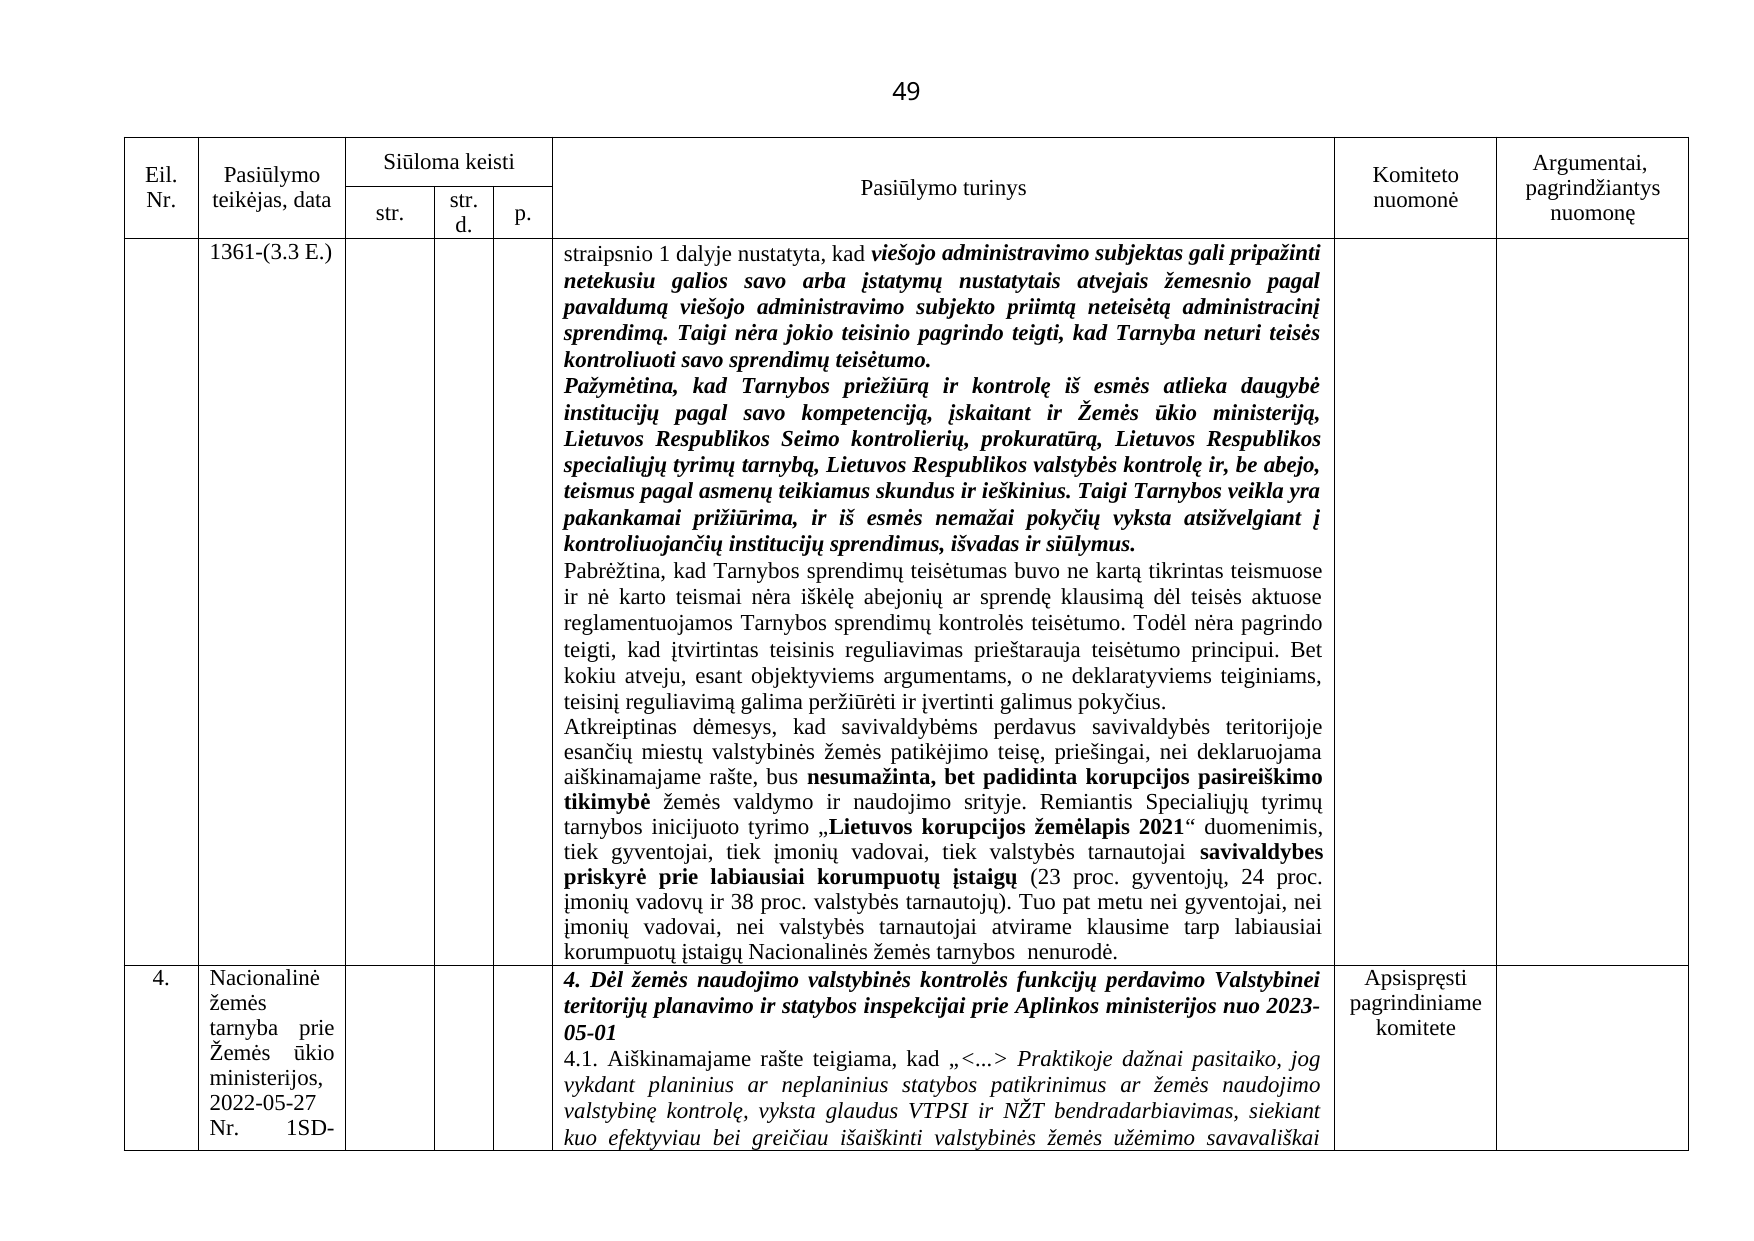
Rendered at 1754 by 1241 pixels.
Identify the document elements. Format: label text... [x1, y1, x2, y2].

table_cell [125, 239, 198, 965]
table_header Siūloma keisti [346, 138, 552, 186]
table_cell [346, 966, 434, 1150]
table_cell str. d. [435, 187, 493, 238]
table_cell Apsispręsti pagrindiniame komitete [1335, 966, 1496, 1150]
table_header Pasiūlymo turinys [553, 138, 1334, 238]
table_header Pasiūlymo teikėjas, data [199, 138, 345, 238]
table_cell p. [494, 187, 552, 238]
table_cell [494, 966, 552, 1150]
table_cell [1335, 239, 1496, 965]
table_cell [1497, 966, 1688, 1150]
table_header Argumentai, pagrindžiantys nuomonę [1497, 138, 1688, 238]
table_cell 4. Dėl žemės naudojimo valstybinės kontrolės funkcijų perdavimo Valstybinei teritorijų planavimo ir statybos inspekcijai prie Aplinkos ministerijos nuo 2023-05-01 4.1. Aiškinamajame rašte teigiama, kad „<...> Praktikoje dažnai pasitaiko, jog vykdant planinius ar neplaninius statybos patikrinimus ar žemės naudojimo valstybinę kontrolę, vyksta glaudus VTPSI ir NŽT bendradarbiavimas, siekiant kuo efektyviau bei greičiau išaiškinti valstybinės žemės užėmimo savavališkai [553, 966, 1334, 1150]
table_cell 4. [125, 966, 198, 1150]
table_header Eil. Nr. [125, 138, 198, 238]
table_cell [435, 966, 493, 1150]
table_cell [346, 239, 434, 965]
table_cell [1497, 239, 1688, 965]
table_cell [494, 239, 552, 965]
table_cell str. [346, 187, 434, 238]
table_header Komiteto nuomonė [1335, 138, 1496, 238]
table_cell [435, 239, 493, 965]
table_cell 1361-(3.3 E.) [199, 239, 345, 965]
table_cell straipsnio 1 dalyje nustatyta, kad viešojo administravimo subjektas gali pripažinti netekusiu galios savo arba įstatymų nustatytais atvejais žemesnio pagal pavaldumą viešojo administravimo subjekto priimtą neteisėtą administracinį sprendimą. Taigi nėra jokio teisinio pagrindo teigti, kad Tarnyba neturi teisės kontroliuoti savo sprendimų teisėtumo. Pažymėtina, kad Tarnybos priežiūrą ir kontrolę iš esmės atlieka daugybė institucijų pagal savo kompetenciją, įskaitant ir Žemės ūkio ministeriją, Lietuvos Respublikos Seimo kontrolierių, prokuratūrą, Lietuvos Respublikos specialiųjų tyrimų tarnybą, Lietuvos Respublikos valstybės kontrolę ir, be abejo, teismus pagal asmenų teikiamus skundus ir ieškinius. Taigi Tarnybos veikla yra pakankamai prižiūrima, ir iš esmės nemažai pokyčių vyksta atsižvelgiant į kontroliuojančių institucijų sprendimus, išvadas ir siūlymus. Pabrėžtina, kad Tarnybos sprendimų teisėtumas buvo ne kartą tikrintas teismuose ir nė karto teismai nėra iškėlę abejonių ar sprendę klausimą dėl teisės aktuose reglamentuojamos Tarnybos sprendimų kontrolės teisėtumo. Todėl nėra pagrindo teigti, kad įtvirtintas teisinis reguliavimas prieštarauja teisėtumo principui. Bet kokiu atveju, esant objektyviems argumentams, o ne deklaratyviems teiginiams, teisinį reguliavimą galima peržiūrėti ir įvertinti galimus pokyčius. Atkreiptinas dėmesys, kad savivaldybėms perdavus savivaldybės teritorijoje esančių miestų valstybinės žemės patikėjimo teisę, priešingai, nei deklaruojama aiškinamajame rašte, bus nesumažinta, bet padidinta korupcijos pasireiškimo tikimybė žemės valdymo ir naudojimo srityje. Remiantis Specialiųjų tyrimų tarnybos inicijuoto tyrimo „Lietuvos korupcijos žemėlapis 2021“ duomenimis, tiek gyventojai, tiek įmonių vadovai, tiek valstybės tarnautojai savivaldybes priskyrė prie labiausiai korumpuotų įstaigų (23 proc. gyventojų, 24 proc. įmonių vadovų ir 38 proc. valstybės tarnautojų). Tuo pat metu nei gyventojai, nei įmonių vadovai, nei valstybės tarnautojai atvirame klausime tarp labiausiai korumpuotų įstaigų Nacionalinės žemės tarnybos nenurodė. [553, 239, 1334, 965]
table_cell Nacionalinė žemės tarnyba prie Žemės ūkio ministerijos, 2022-05-27 Nr. 1SD- [199, 966, 345, 1150]
